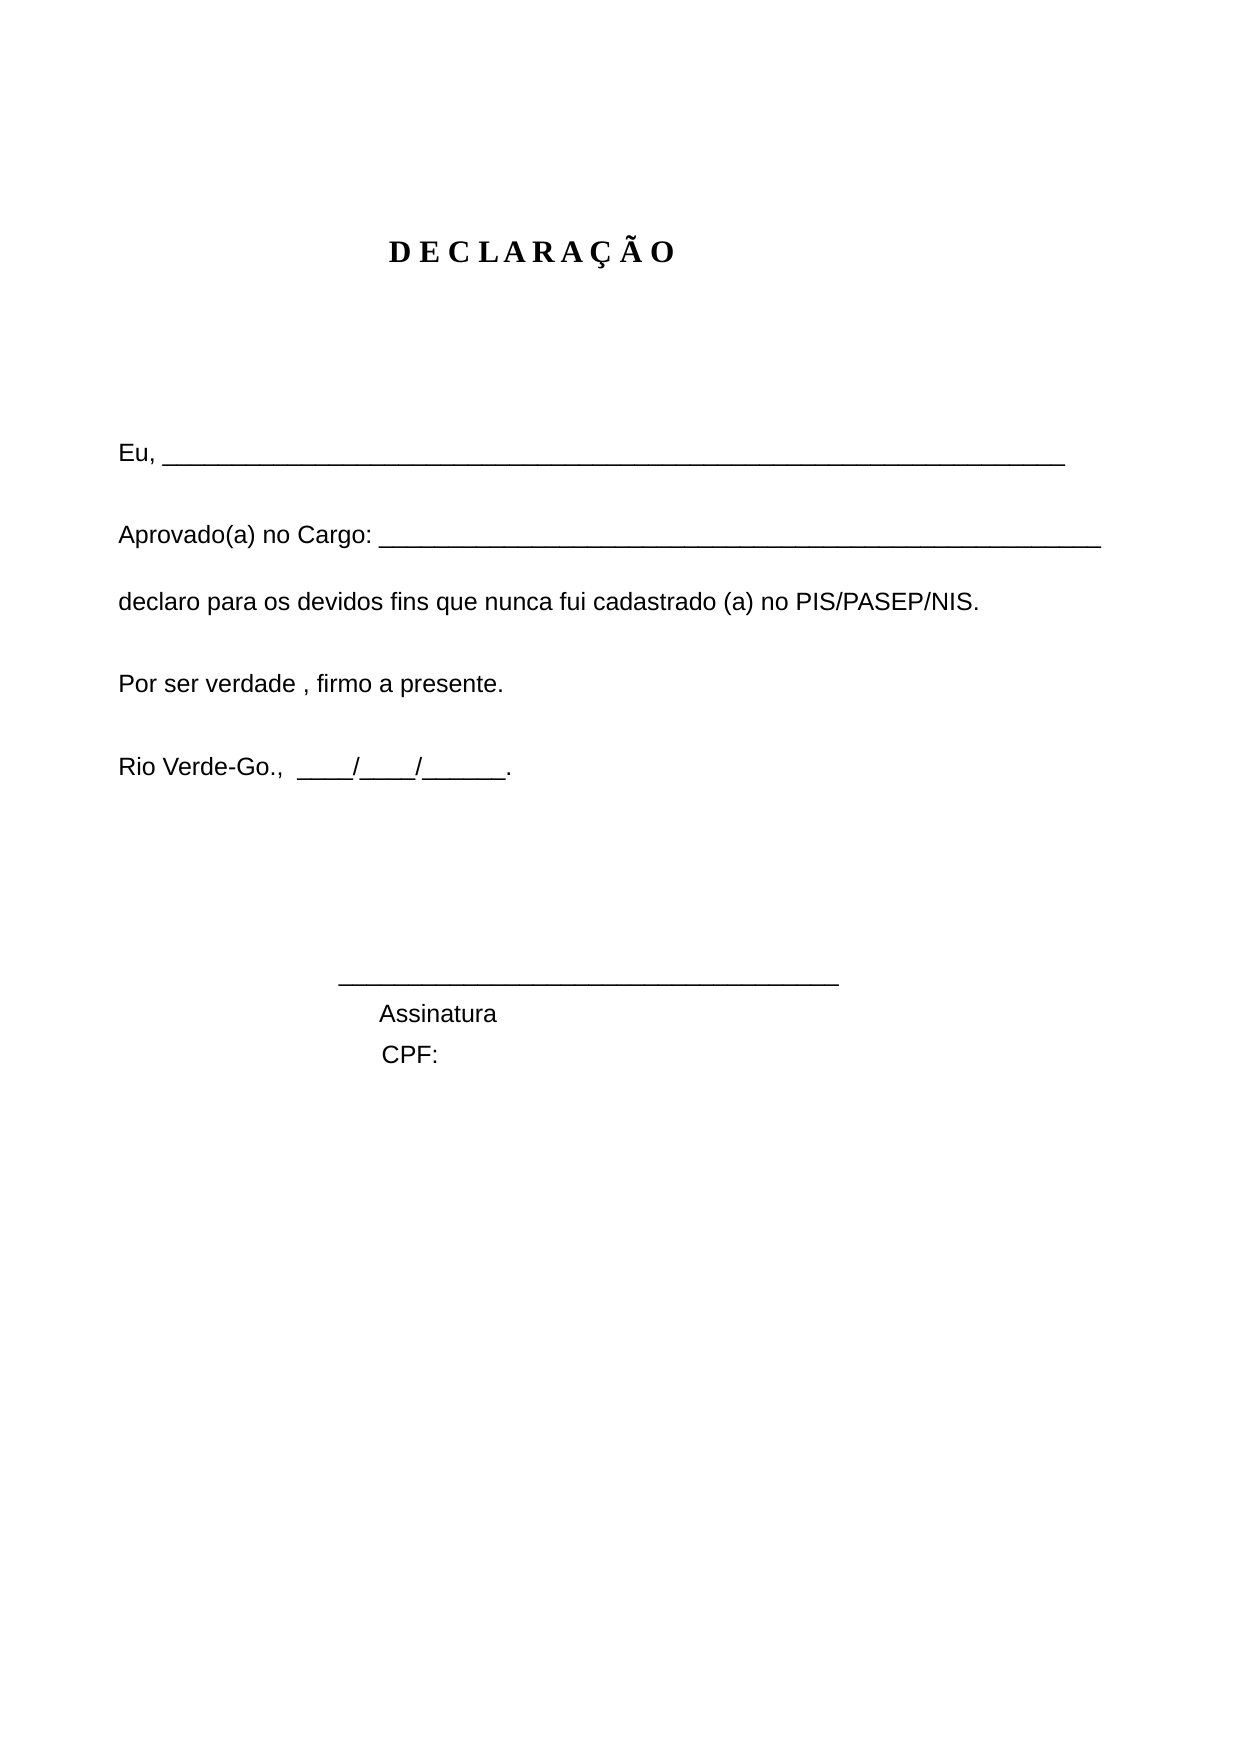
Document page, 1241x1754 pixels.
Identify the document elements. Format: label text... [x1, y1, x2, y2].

subtitle Eu, _________________________________________________________________ [118, 438, 1122, 467]
text Por ser verdade , firmo a presente. [118, 669, 1122, 698]
text Rio Verde-Go., ____/____/______. [118, 752, 1122, 780]
text ____________________________________ [118, 958, 1122, 987]
text CPF: [118, 1040, 1122, 1069]
text Assinatura [118, 999, 1122, 1028]
text Aprovado(a) no Cargo: ____________________________________________________ [118, 520, 1122, 549]
text D E C L A R A Ç Ã O [118, 233, 1122, 269]
subtitle declaro para os devidos fins que nunca fui cadastrado (a) no PIS/PASEP/NIS. [118, 587, 1122, 615]
